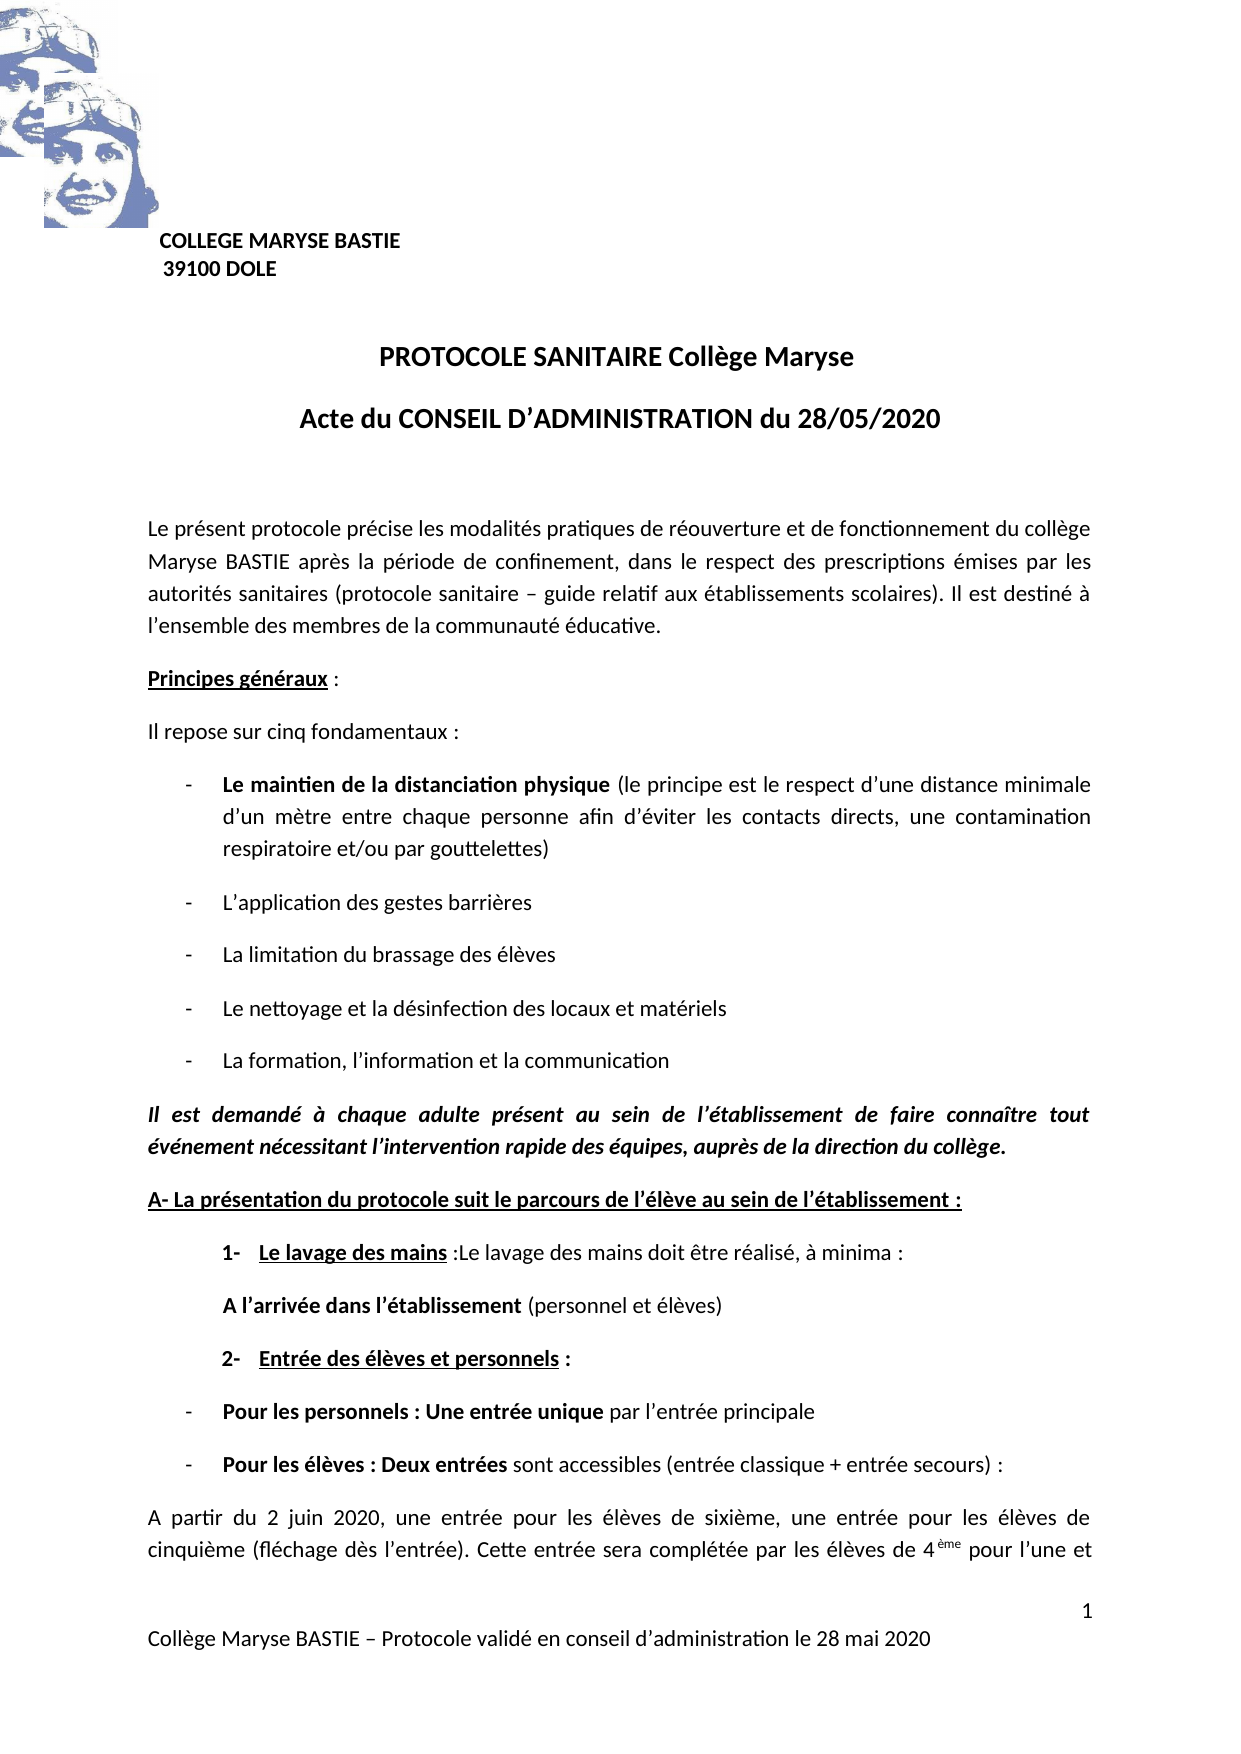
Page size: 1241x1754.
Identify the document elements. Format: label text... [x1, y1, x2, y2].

text Acte du CONSEIL D’ADMINISTRATION du 28/05/2020 [148, 400, 1093, 435]
text A partir du 2 juin 2020, une entrée pour les élèves de sixième, une entrée pour les élèves de cinquième (fléchage dès l’entrée). Cette entrée sera complétée par les élèves de 4ème pour l’une et [148, 1503, 1093, 1563]
list Le nettoyage et la désinfection des locaux et matériels [185, 994, 1093, 1022]
text PROTOCOLE SANITAIRE Collège Maryse [148, 338, 1093, 374]
list Pour les élèves : Deux entrées sont accessibles (entrée classique + entrée secours) : [185, 1450, 1093, 1478]
list Entrée des élèves et personnels : [221, 1344, 1093, 1372]
list L’application des gestes barrières [185, 888, 1093, 916]
text Le présent protocole précise les modalités pratiques de réouverture et de fonctionnement du collège Maryse BASTIE après la période de confinement, dans le respect des prescriptions émises par les autorités sanitaires (protocole sanitaire – guide relatif aux établissements scolaires). Il est destiné à l’ensemble des membres de la communauté éducative. [148, 514, 1093, 639]
picture [0, 0, 160, 228]
text Il repose sur cinq fondamentaux : [148, 717, 1093, 745]
text Il est demandé à chaque adulte présent au sein de l’établissement de faire connaître tout événement nécessitant l’intervention rapide des équipes, auprès de la direction du collège. [148, 1100, 1093, 1160]
list Le lavage des mains :Le lavage des mains doit être réalisé, à minima : [221, 1238, 1093, 1266]
text A- La présentation du protocole suit le parcours de l’élève au sein de l’établissement : [148, 1185, 1093, 1213]
list La formation, l’information et la communication [185, 1047, 1093, 1075]
list A l’arrivée dans l’établissement (personnel et élèves) [223, 1291, 1093, 1319]
list Pour les personnels : Une entrée unique par l’entrée principale [185, 1397, 1093, 1425]
list La limitation du brassage des élèves [185, 941, 1093, 969]
text Principes généraux : [148, 664, 1093, 692]
list Le maintien de la distanciation physique (le principe est le respect d’une distance minimale d’un mètre entre chaque personne afin d’éviter les contacts directs, une contamination respiratoire et/ou par gouttelettes) [185, 770, 1093, 863]
